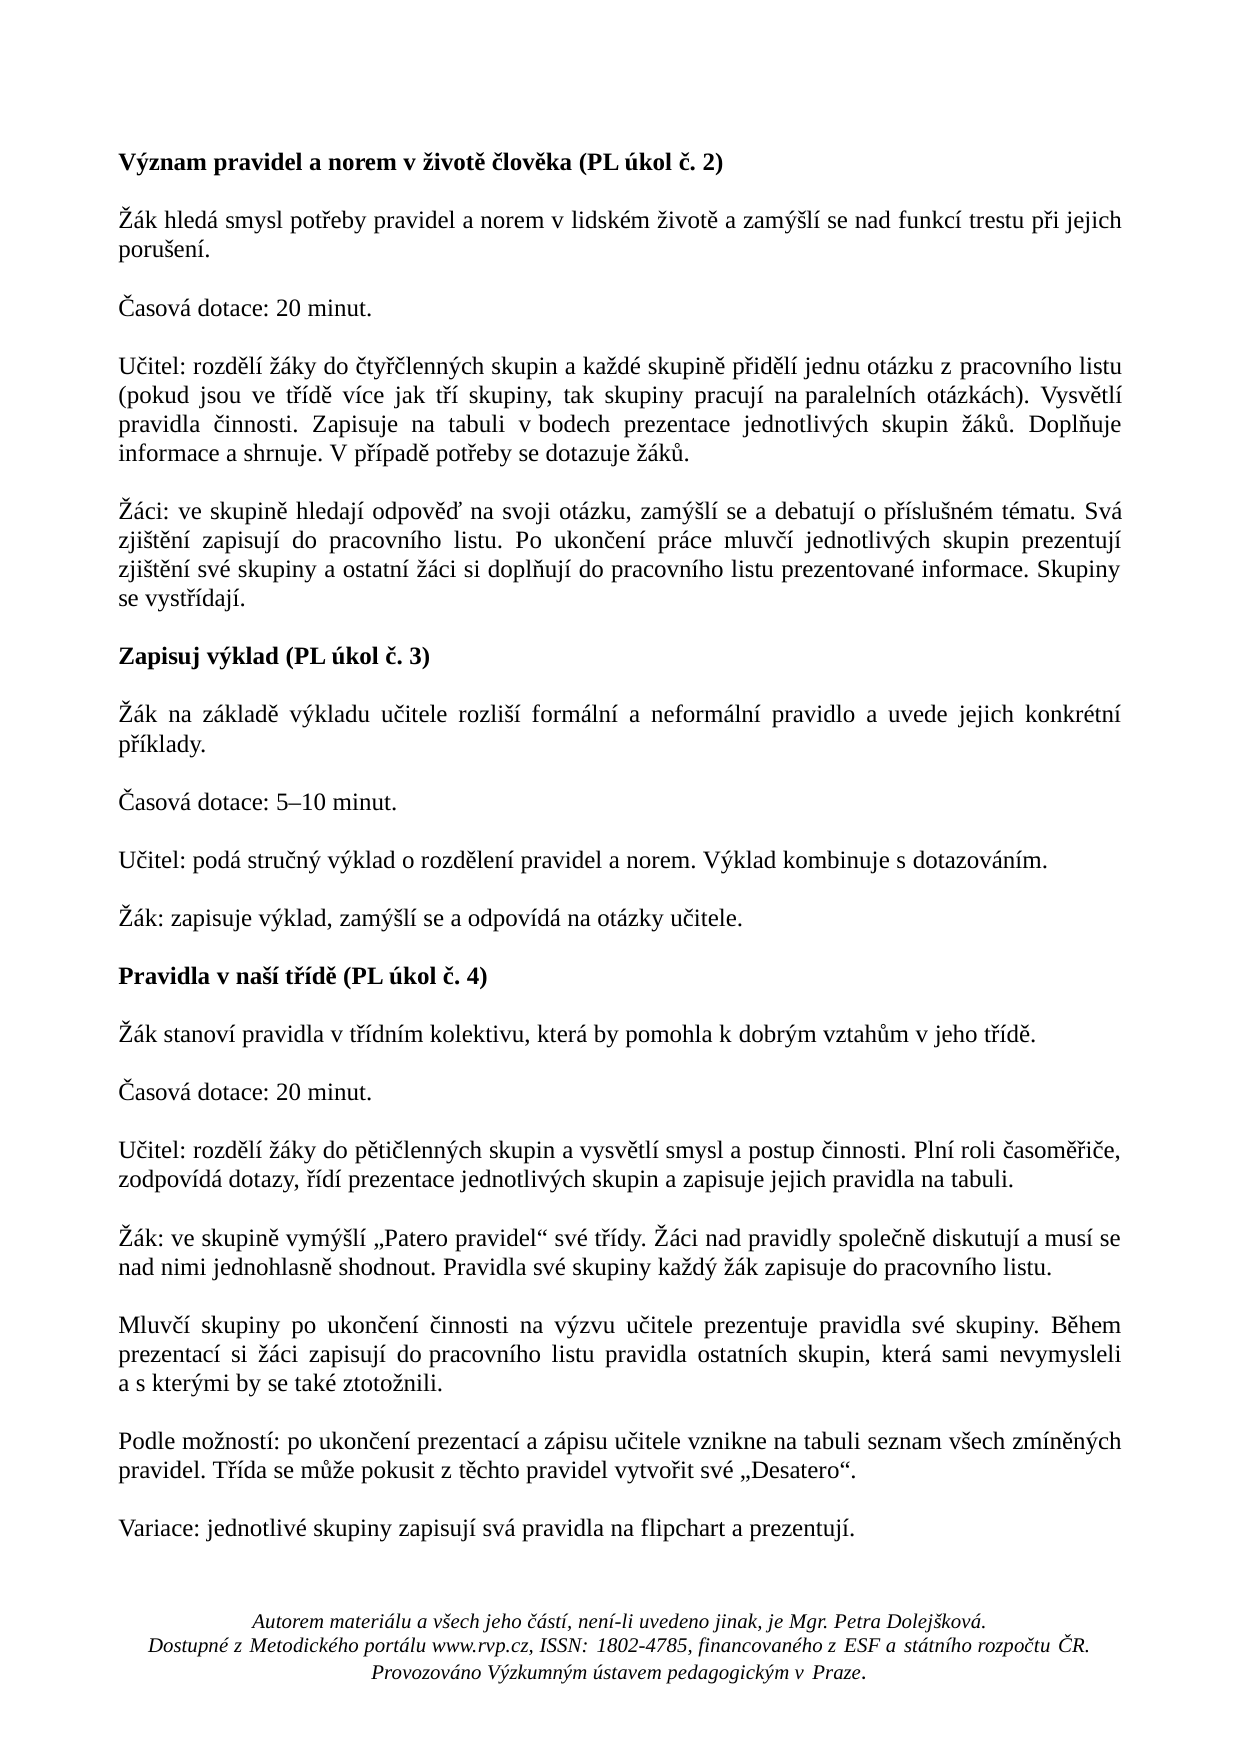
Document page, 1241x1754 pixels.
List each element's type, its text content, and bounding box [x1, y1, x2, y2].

text Žák: zapisuje výklad, zamýšlí se a odpovídá na otázky učitele. [118, 903, 1122, 932]
text Učitel: podá stručný výklad o rozdělení pravidel a norem. Výklad kombinuje s dotazováním. [118, 845, 1122, 874]
text Význam pravidel a norem v životě člověka (PL úkol č. 2) [118, 147, 1122, 176]
text Variace: jednotlivé skupiny zapisují svá pravidla na flipchart a prezentují. [118, 1513, 1122, 1542]
text Žák na základě výkladu učitele rozliší formální a neformální pravidlo a uvede jejich konkrétní příklady. [118, 699, 1122, 757]
text Žák: ve skupině vymýšlí „Patero pravidel“ své třídy. Žáci nad pravidly společně diskutují a musí se nad nimi jednohlasně shodnout. Pravidla své skupiny každý žák zapisuje do pracovního listu. [118, 1222, 1122, 1281]
text Učitel: rozdělí žáky do pětičlenných skupin a vysvětlí smysl a postup činnosti. Plní roli časoměřiče, zodpovídá dotazy, řídí prezentace jednotlivých skupin a zapisuje jejich pravidla na tabuli. [118, 1135, 1122, 1193]
text Mluvčí skupiny po ukončení činnosti na výzvu učitele prezentuje pravidla své skupiny. Během prezentací si žáci zapisují do pracovního listu pravidla ostatních skupin, která sami nevymysleli a s kterými by se také ztotožnili. [118, 1310, 1122, 1397]
text Zapisuj výklad (PL úkol č. 3) [118, 641, 1122, 670]
text Časová dotace: 5–10 minut. [118, 787, 1122, 816]
text Žák stanoví pravidla v třídním kolektivu, která by pomohla k dobrým vztahům v jeho třídě. [118, 1019, 1122, 1048]
text Žák hledá smysl potřeby pravidel a norem v lidském životě a zamýšlí se nad funkcí trestu při jejich porušení. [118, 205, 1122, 263]
text Pravidla v naší třídě (PL úkol č. 4) [118, 961, 1122, 990]
text Podle možností: po ukončení prezentací a zápisu učitele vznikne na tabuli seznam všech zmíněných pravidel. Třída se může pokusit z těchto pravidel vytvořit své „Desatero“. [118, 1426, 1122, 1484]
text Žáci: ve skupině hledají odpověď na svoji otázku, zamýšlí se a debatují o příslušném tématu. Svá zjištění zapisují do pracovního listu. Po ukončení práce mluvčí jednotlivých skupin prezentují zjištění své skupiny a ostatní žáci si doplňují do pracovního listu prezentované informace. Skupiny se vystřídají. [118, 496, 1122, 612]
text Časová dotace: 20 minut. [118, 292, 1122, 322]
text Časová dotace: 20 minut. [118, 1077, 1122, 1106]
text Učitel: rozdělí žáky do čtyřčlenných skupin a každé skupině přidělí jednu otázku z pracovního listu (pokud jsou ve třídě více jak tří skupiny, tak skupiny pracují na paralelních otázkách). Vysvětlí pravidla činnosti. Zapisuje na tabuli v bodech prezentace jednotlivých skupin žáků. Doplňuje informace a shrnuje. V případě potřeby se dotazuje žáků. [118, 351, 1122, 467]
